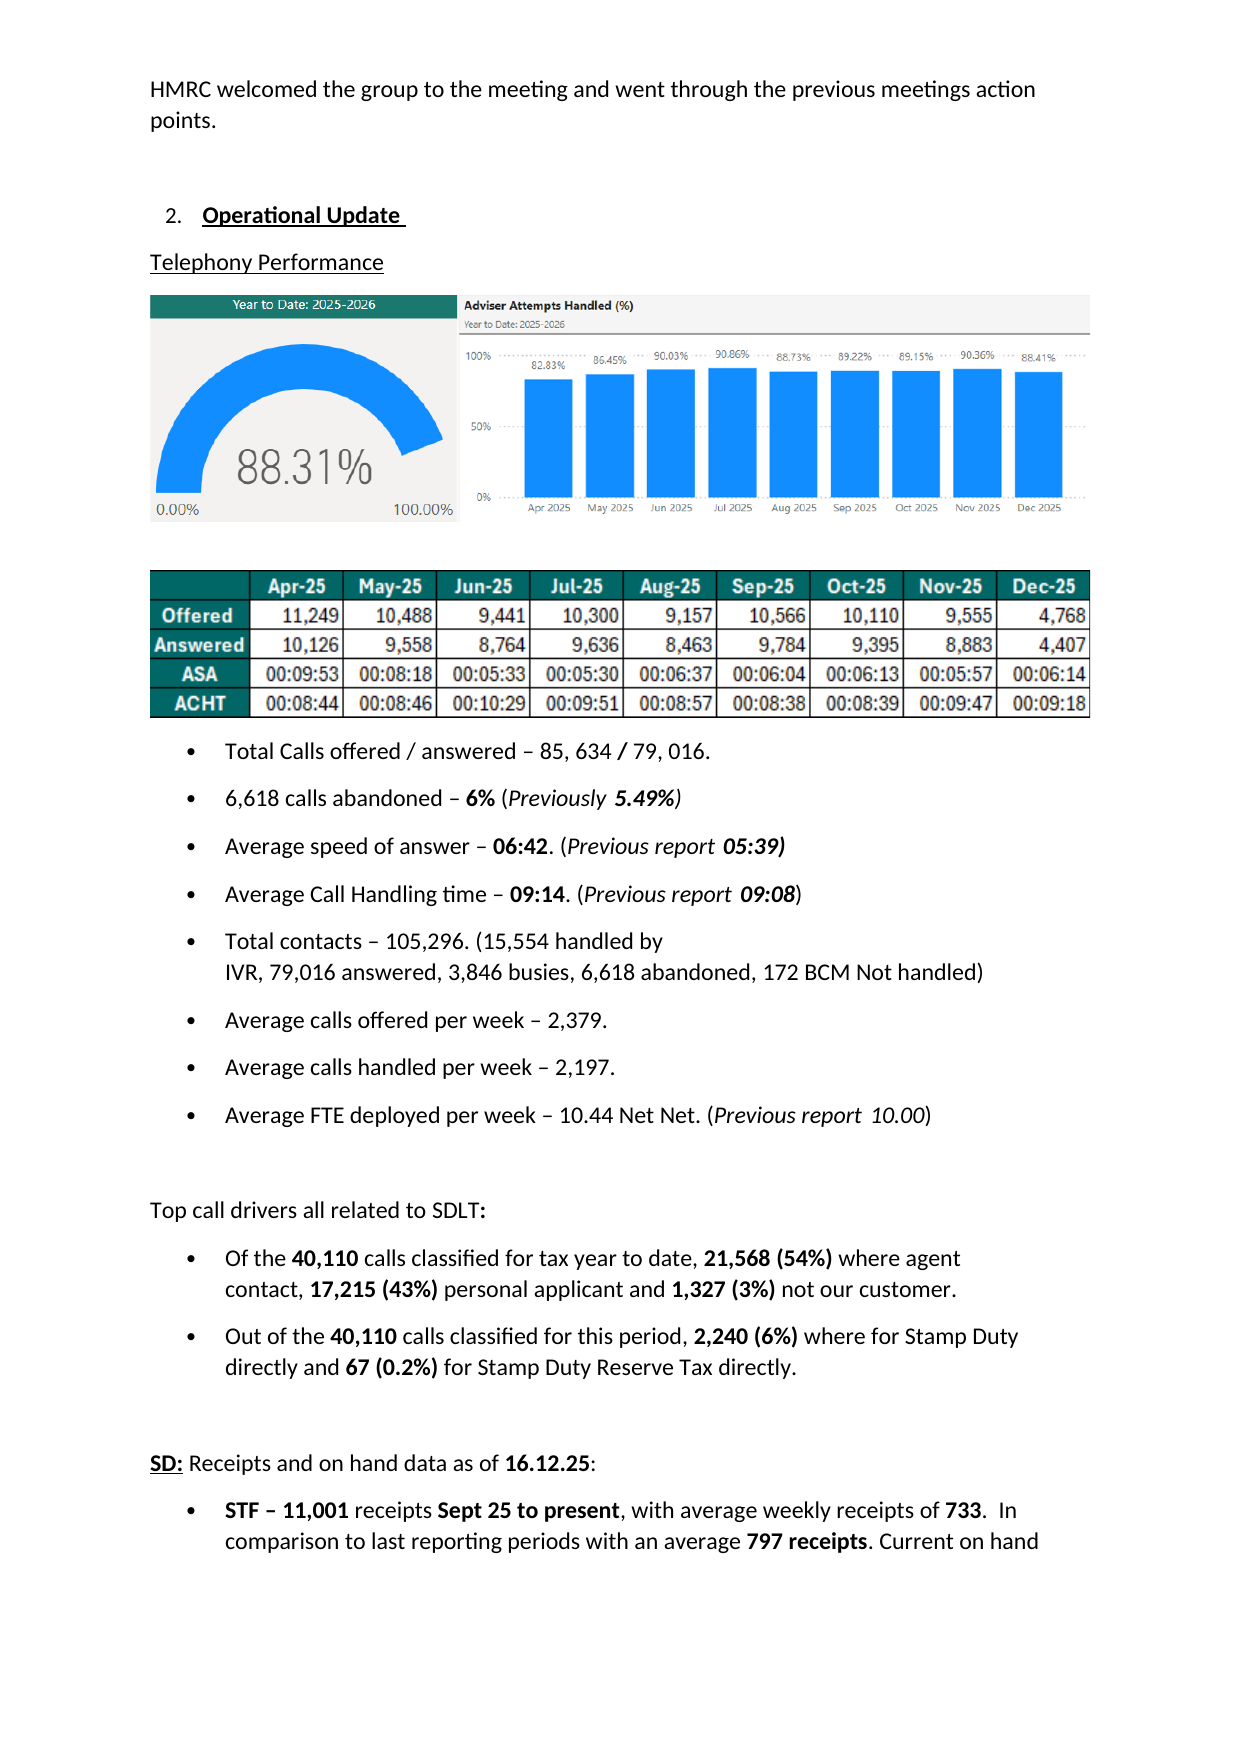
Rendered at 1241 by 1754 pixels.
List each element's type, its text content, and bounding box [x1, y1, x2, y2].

list Of the 40,110 calls classified for tax year to date, 21,568 (54%) where agent contact, 17,215 (43%) personal applicant and 1,327 (3%) not our customer. [187, 1243, 1090, 1303]
list Average calls offered per week – 2,379. [187, 1005, 1090, 1034]
list Out of the 40,110 calls classified for this period, 2,240 (6%) where for Stamp Duty directly and 67 (0.2%) for Stamp Duty Reserve Tax directly. [187, 1321, 1090, 1382]
list Average calls handled per week – 2,197. [187, 1052, 1090, 1082]
text Telephony Performance [150, 247, 1090, 277]
list Operational Update [165, 200, 1090, 229]
text Top call drivers all related to SDLT: [150, 1195, 1090, 1224]
list Average speed of answer – 06:42. (Previous report 05:39) [187, 831, 1090, 860]
list Average FTE deployed per week – 10.44 Net Net. (Previous report 10.00) [187, 1100, 1090, 1129]
list Average Call Handling time – 09:14. (Previous report 09:08) [187, 879, 1090, 908]
list STF – 11,001 receipts Sept 25 to present, with average weekly receipts of 733. In comparison to last reporting periods with an average 797 receipts. Current on hand [187, 1495, 1090, 1555]
list 6,618 calls abandoned – 6% (Previously 5.49%) [187, 783, 1090, 813]
text SD: Receipts and on hand data as of 16.12.25: [150, 1448, 1090, 1477]
list Total contacts – 105,296. (15,554 handled by IVR, 79,016 answered, 3,846 busies, 6,618 abandoned, 172 BCM Not handled) [187, 926, 1090, 987]
text HMRC welcomed the group to the meeting and went through the previous meetings action points. [150, 74, 1090, 134]
list Total Calls offered / answered – 85, 634 / 79, 016. [187, 736, 1090, 765]
